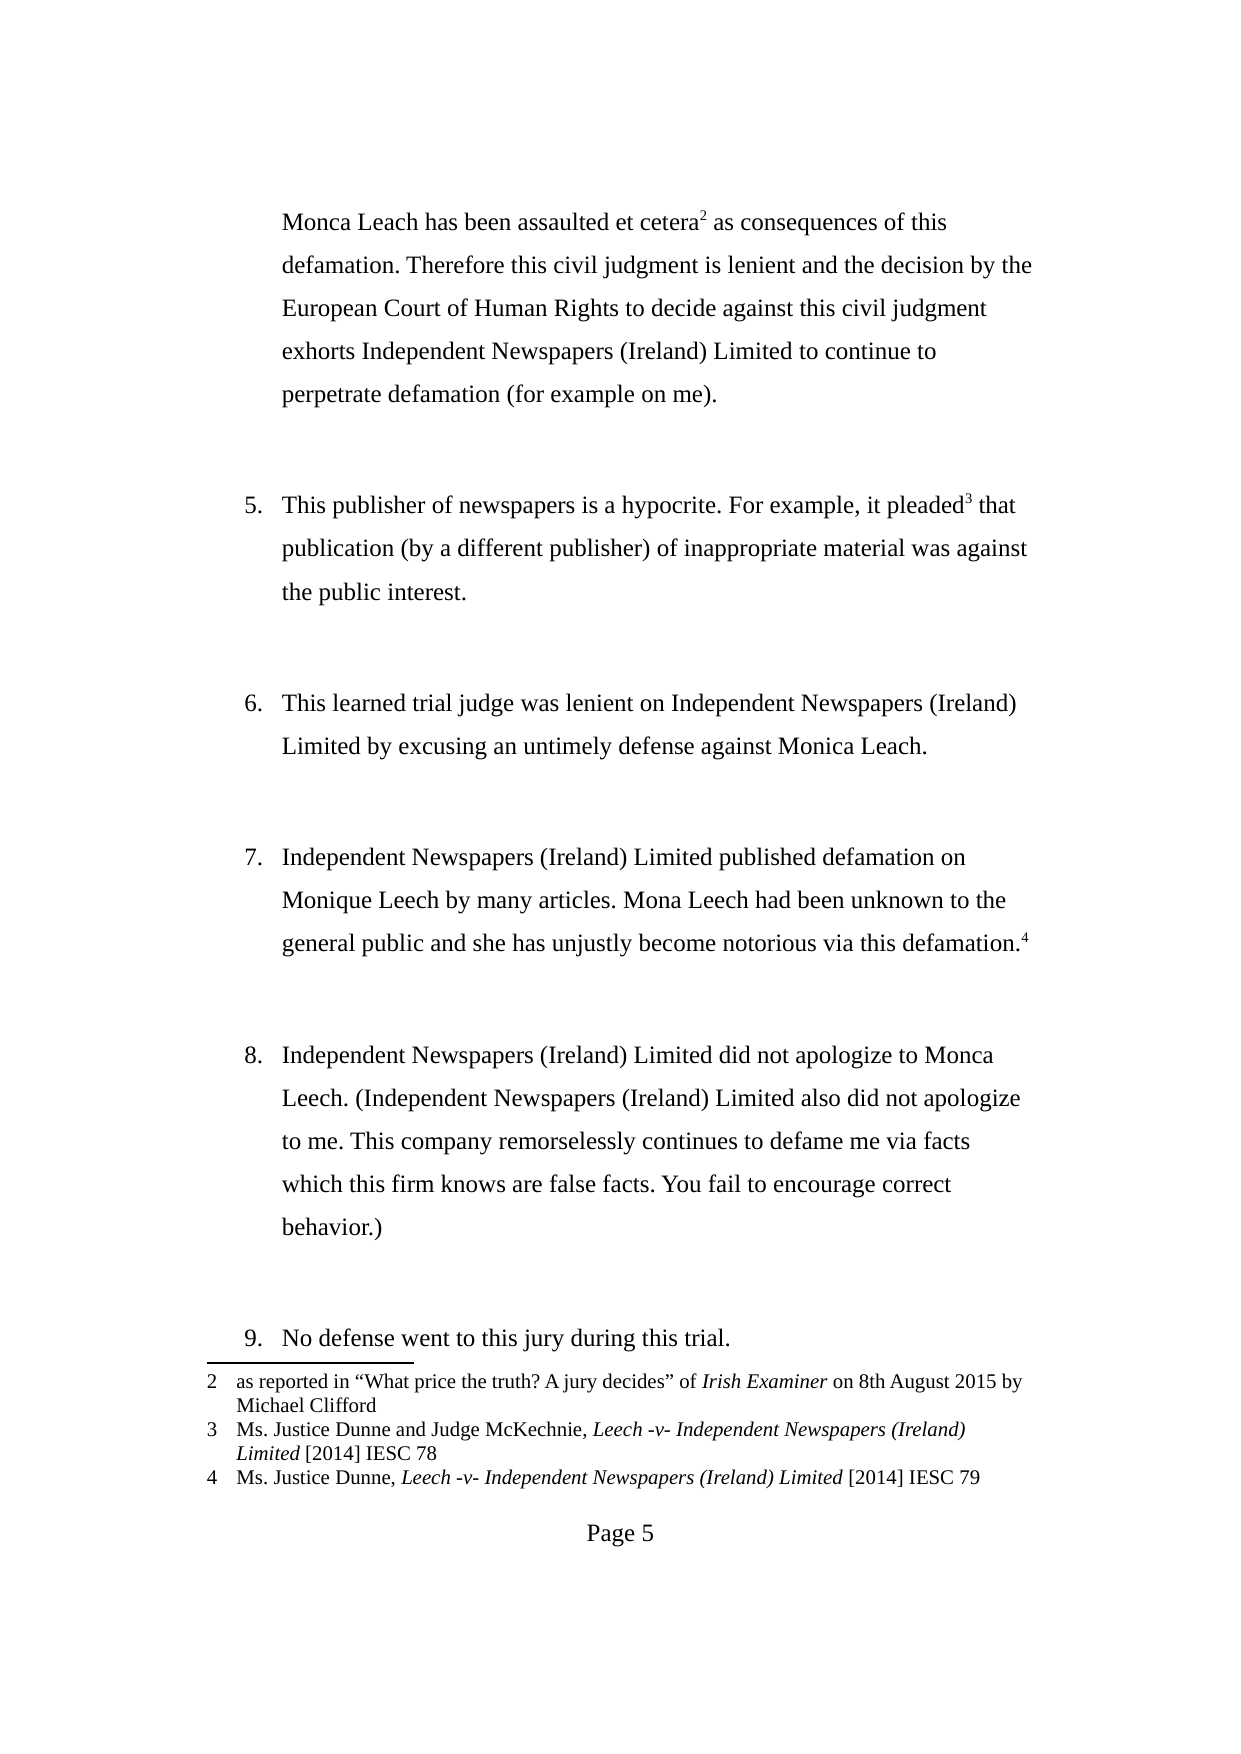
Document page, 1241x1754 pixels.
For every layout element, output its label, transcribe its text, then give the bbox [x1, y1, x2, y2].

list Ms. Justice Dunne, Leech -v- Independent Newspapers (Ireland) Limited [2014] IESC 79 [207, 1465, 1033, 1489]
list Independent Newspapers (Ireland) Limited published defamation on Monique Leech by many articles. Mona Leech had been unknown to the general public and she has unjustly become notorious via this defamation. [244, 842, 1033, 957]
list This publisher of newspapers is a hypocrite. For example, it pleaded that publication (by a different publisher) of inappropriate material was against the public interest. [244, 490, 1033, 605]
list Monca Leach has been assaulted et cetera as consequences of this defamation. Therefore this civil judgment is lenient and the decision by the European Court of Human Rights to decide against this civil judgment exhorts Independent Newspapers (Ireland) Limited to continue to perpetrate defamation (for example on me). [244, 207, 1033, 408]
list as reported in “What price the truth? A jury decides” of Irish Examiner on 8th August 2015 by Michael Clifford [207, 1369, 1033, 1417]
list No defense went to this jury during this trial. [244, 1323, 1033, 1352]
list Independent Newspapers (Ireland) Limited did not apologize to Monca Leech. (Independent Newspapers (Ireland) Limited also did not apologize to me. This company remorselessly continues to defame me via facts which this firm knows are false facts. You fail to encourage correct behavior.) [244, 1040, 1033, 1241]
list Ms. Justice Dunne and Judge McKechnie, Leech -v- Independent Newspapers (Ireland) Limited [2014] IESC 78 [207, 1417, 1033, 1465]
list This learned trial judge was lenient on Independent Newspapers (Ireland) Limited by excusing an untimely defense against Monica Leach. [244, 688, 1033, 760]
